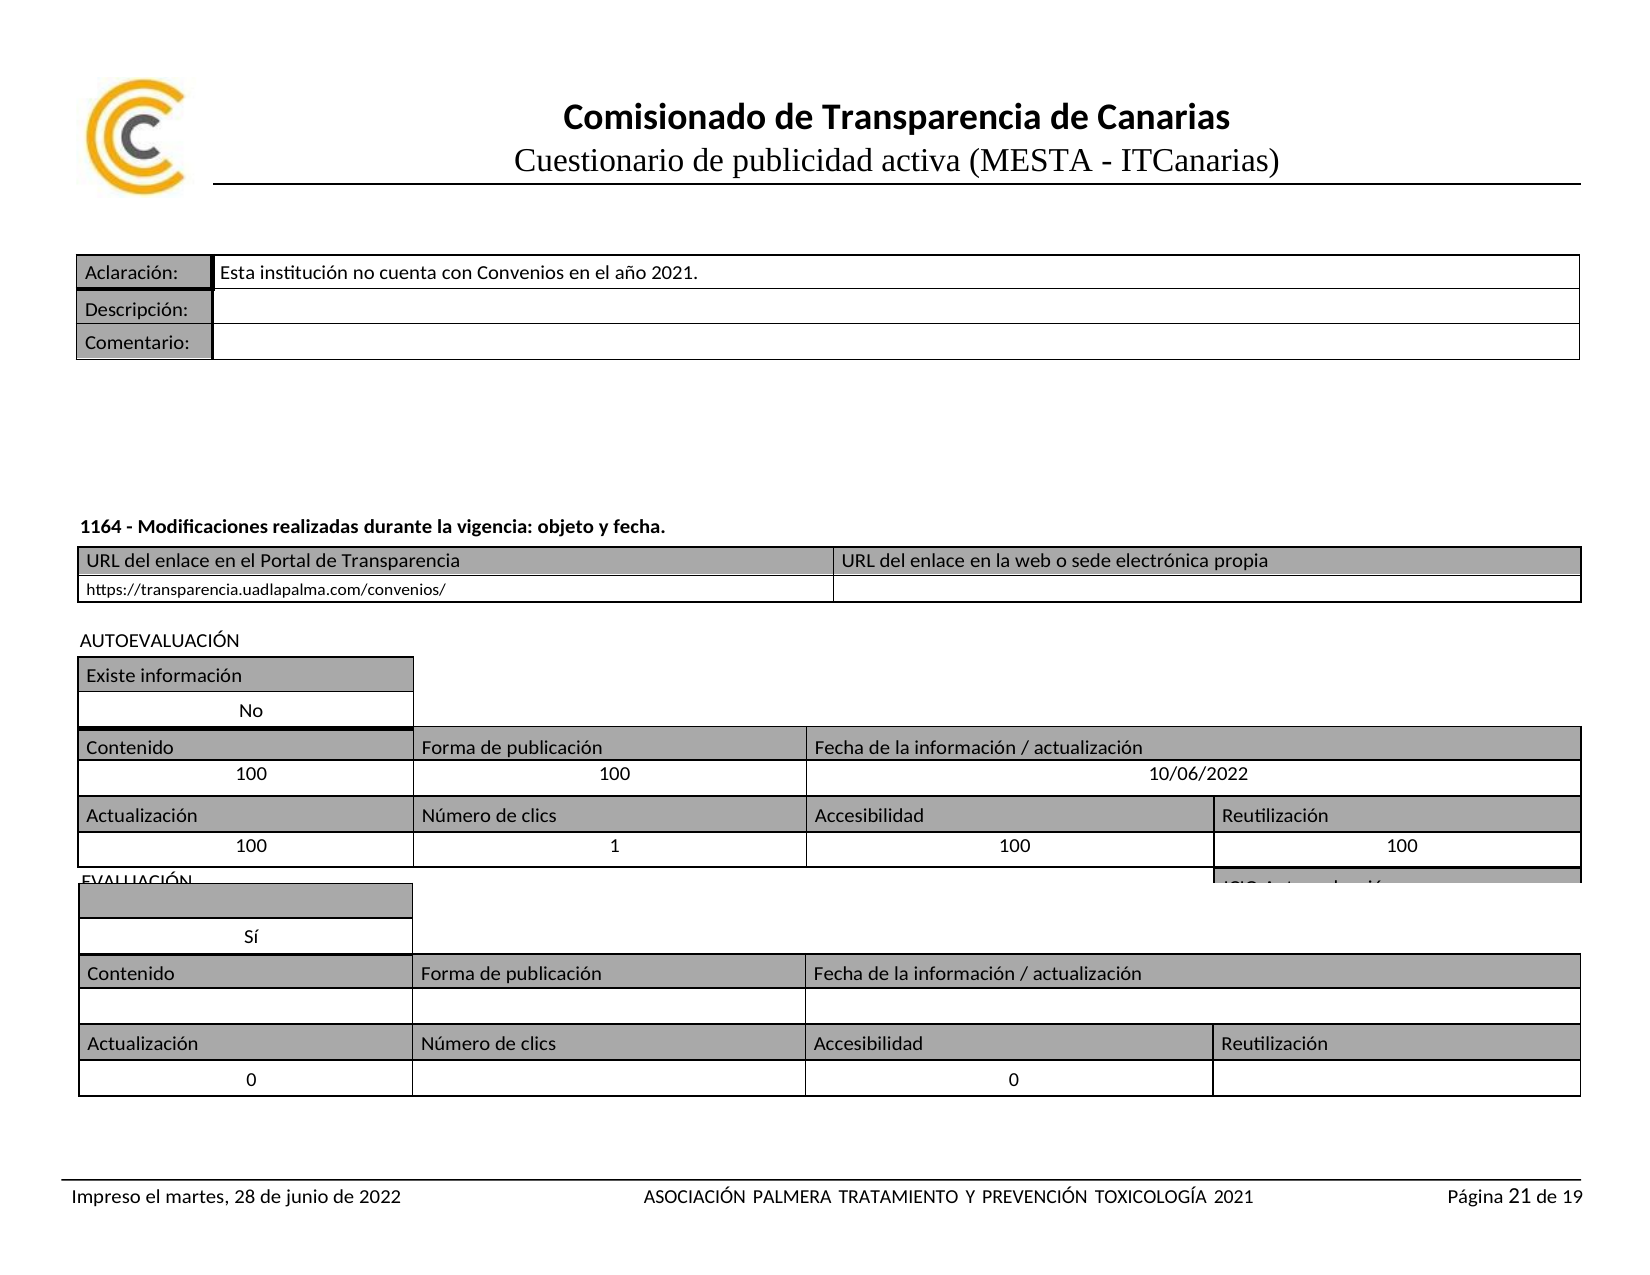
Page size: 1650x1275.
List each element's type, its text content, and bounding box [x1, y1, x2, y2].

table_cell 100 [1215, 833, 1580, 866]
table_cell 100 [79, 761, 413, 795]
table_header Esta institución no cuenta con Convenios en el año 2021. [215, 256, 1579, 287]
table_cell [413, 989, 805, 1023]
table_cell Forma de publicación [413, 955, 805, 987]
table_cell [806, 989, 1580, 1023]
table_cell [214, 289, 1579, 323]
table_cell Contenido [80, 956, 412, 987]
table_cell [413, 1061, 805, 1095]
table_cell Fecha de la información / actualización [807, 727, 1580, 759]
table_cell https://transparencia.uadlapalma.com/convenios/ [79, 576, 833, 601]
table_header URL del enlace en la web o sede electrónica propia [834, 548, 1580, 574]
table_cell Comentario: [77, 324, 211, 358]
table_header [413, 883, 1580, 953]
table_cell [1214, 1061, 1580, 1095]
table_cell 1 [414, 833, 806, 866]
table_cell ICIO Autoevaluación [1215, 869, 1580, 883]
table_cell No [79, 692, 413, 726]
table_cell 100 [79, 833, 413, 866]
table_cell 100 [807, 833, 1213, 866]
table_cell [834, 576, 1580, 601]
table_cell Descripción: [77, 291, 211, 323]
table_header [414, 656, 1581, 726]
table_cell Fecha de la información / actualización [806, 955, 1580, 987]
table_header Aclaración: [77, 256, 210, 287]
table_cell 0 [80, 1061, 412, 1095]
table_cell [214, 324, 1579, 358]
subtitle 1164 - Modificaciones realizadas durante la vigencia: objeto y fecha. [79, 514, 1594, 538]
table_cell Accesibilidad [806, 1025, 1212, 1059]
text AUTOEVALUACIÓN [79, 628, 1594, 652]
table_cell Accesibilidad [807, 797, 1213, 831]
table_cell Número de clics [414, 797, 806, 831]
table_cell 100 [414, 761, 806, 795]
table_header [80, 884, 412, 917]
table_cell Contenido [79, 731, 413, 759]
table_cell Reutilización [1215, 797, 1580, 831]
table_header URL del enlace en el Portal de Transparencia [79, 548, 833, 574]
table_cell Número de clics [413, 1025, 805, 1059]
table_cell Forma de publicación [414, 727, 806, 759]
table_cell Reutilización [1214, 1025, 1580, 1059]
table_cell [80, 989, 412, 1023]
table_cell Actualización [79, 797, 413, 831]
table_cell 10/06/2022 [807, 761, 1580, 795]
table_cell Actualización [80, 1025, 412, 1059]
table_cell EVALUACIÓN Existe información [78, 868, 1213, 883]
table_cell Sí [80, 919, 412, 953]
table_header Existe información [79, 658, 413, 691]
table_cell 0 [806, 1061, 1212, 1095]
